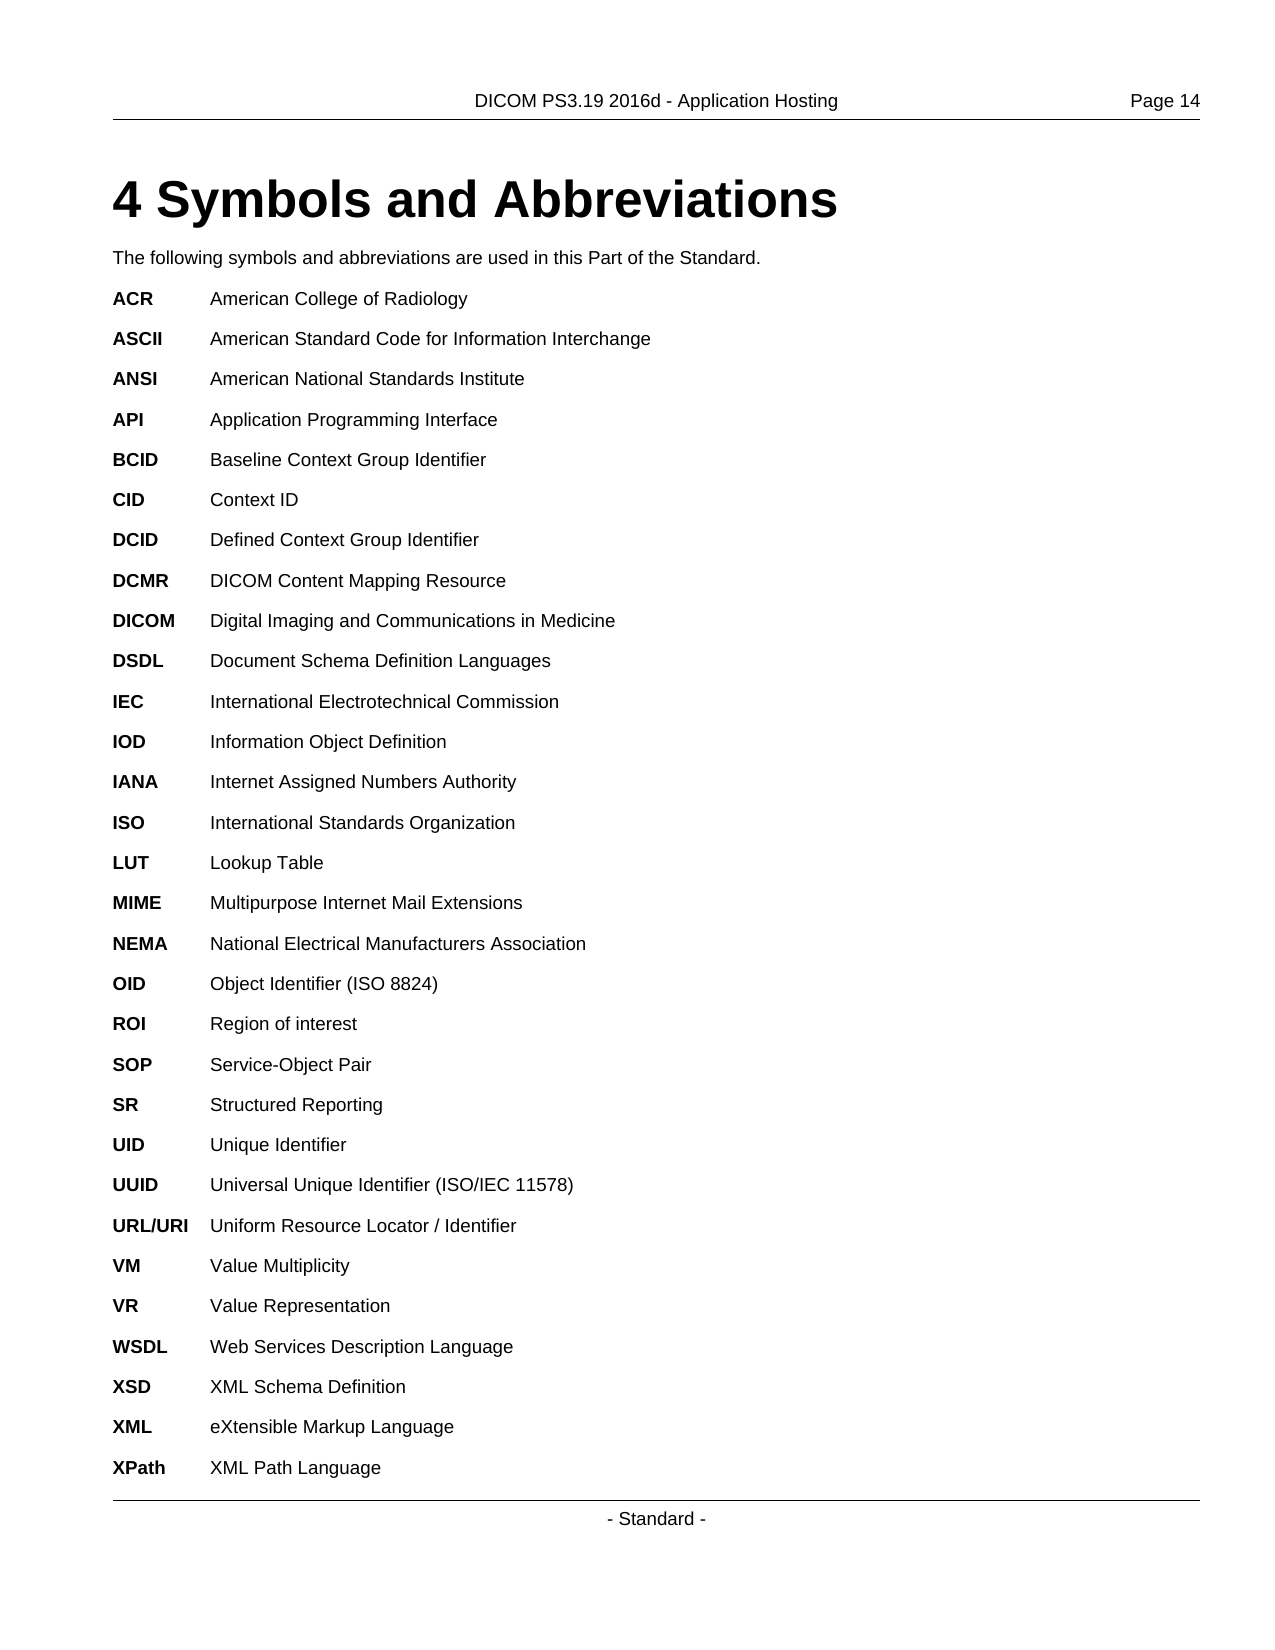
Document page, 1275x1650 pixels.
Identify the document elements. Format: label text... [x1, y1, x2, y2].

text ACR American College of Radiology [112, 287, 1200, 309]
text XML eXtensible Markup Language [112, 1416, 1200, 1438]
text NEMA National Electrical Manufacturers Association [112, 932, 1200, 954]
text API Application Programming Interface [112, 408, 1200, 430]
text SOP Service-Object Pair [112, 1053, 1200, 1075]
text SR Structured Reporting [112, 1094, 1200, 1115]
text OID Object Identifier (ISO 8824) [112, 973, 1200, 994]
text IOD Information Object Definition [112, 731, 1200, 752]
text VM Value Multiplicity [112, 1255, 1200, 1276]
text ISO International Standards Organization [112, 811, 1200, 833]
text DSDL Document Schema Definition Languages [112, 650, 1200, 672]
text UUID Universal Unique Identifier (ISO/IEC 11578) [112, 1174, 1200, 1196]
text XPath XML Path Language [112, 1456, 1200, 1478]
text WSDL Web Services Description Language [112, 1336, 1200, 1357]
text ASCII American Standard Code for Information Interchange [112, 328, 1200, 349]
text UID Unique Identifier [112, 1134, 1200, 1156]
text VR Value Representation [112, 1295, 1200, 1317]
text ANSI American National Standards Institute [112, 368, 1200, 389]
text BCID Baseline Context Group Identifier [112, 449, 1200, 470]
text IANA Internet Assigned Numbers Authority [112, 771, 1200, 793]
text DCMR DICOM Content Mapping Resource [112, 569, 1200, 591]
text MIME Multipurpose Internet Mail Extensions [112, 892, 1200, 914]
text CID Context ID [112, 489, 1200, 511]
text DCID Defined Context Group Identifier [112, 529, 1200, 551]
text DICOM Digital Imaging and Communications in Medicine [112, 610, 1200, 631]
text XSD XML Schema Definition [112, 1376, 1200, 1397]
text LUT Lookup Table [112, 852, 1200, 873]
text ROI Region of interest [112, 1013, 1200, 1034]
text 4 Symbols and Abbreviations [112, 169, 1200, 228]
text URL/URI Uniform Resource Locator / Identifier [112, 1214, 1200, 1236]
text The following symbols and abbreviations are used in this Part of the Standard. [112, 247, 1200, 269]
text IEC International Electrotechnical Commission [112, 691, 1200, 712]
